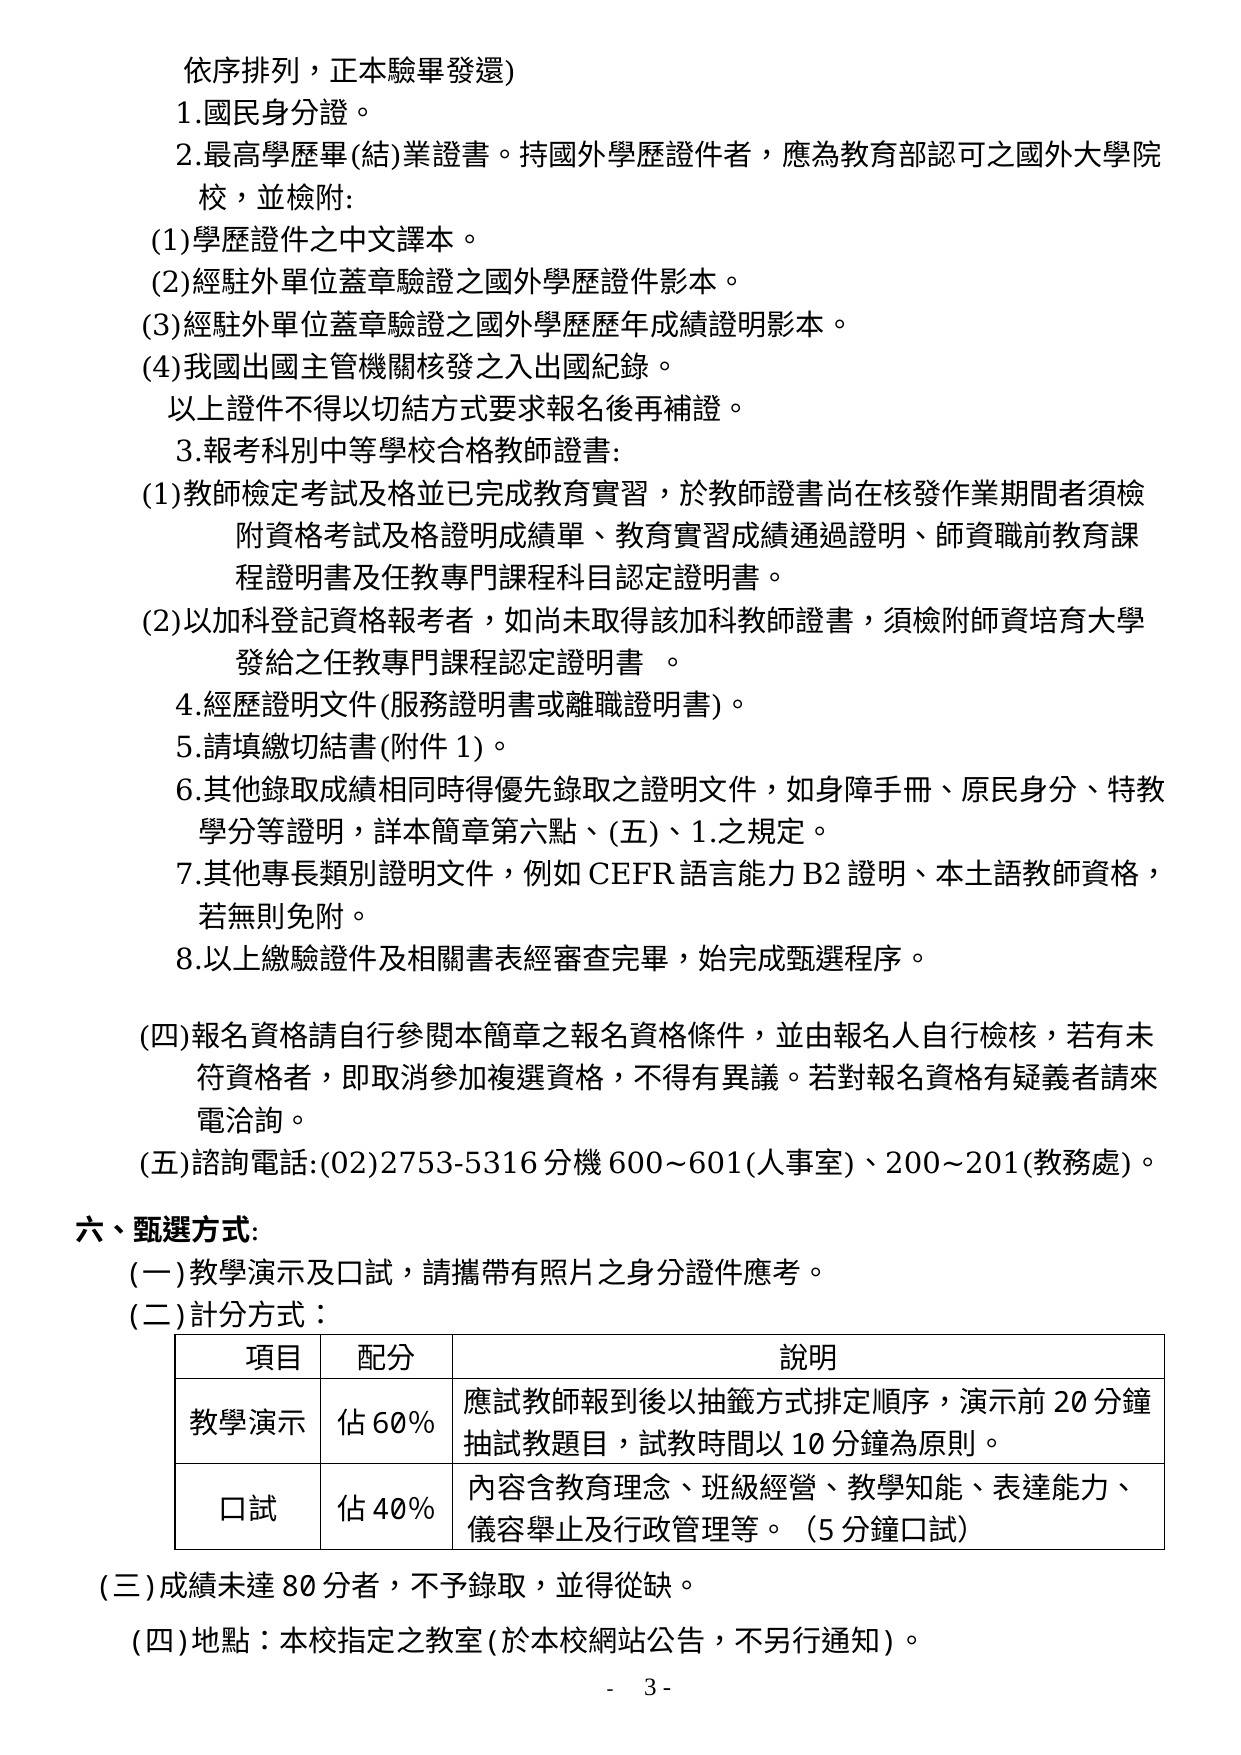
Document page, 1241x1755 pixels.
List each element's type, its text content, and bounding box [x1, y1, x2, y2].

text 1.國民身分證。 [175, 89, 1165, 132]
text 六、甄選方式: [75, 1207, 1165, 1249]
table_cell 佔60％ [321, 1379, 452, 1463]
table_cell 口試 [176, 1464, 320, 1549]
text (二)計分方式： [125, 1292, 1165, 1334]
table_header 項目 [176, 1335, 320, 1377]
text 6.其他錄取成績相同時得優先錄取之證明文件，如身障手冊、原民身分、特教學分等證明，詳本簡章第六點、(五)、1.之規定。 [175, 766, 1165, 851]
text 8.以上繳驗證件及相關書表經審查完畢，始完成甄選程序。 [175, 935, 1165, 978]
text 以上證件不得以切結方式要求報名後再補證。 [75, 386, 1165, 428]
table_header 說明 [453, 1335, 1164, 1377]
text (三)成績未達80分者，不予錄取，並得從缺。 [75, 1562, 1165, 1605]
text (一)教學演示及口試，請攜帶有照片之身分證件應考。 [125, 1249, 1165, 1292]
text (四)地點：本校指定之教室(於本校網站公告，不另行通知)。 [75, 1617, 1165, 1660]
text (2)經駐外單位蓋章驗證之國外學歷證件影本。 [75, 259, 1165, 301]
table_cell 應試教師報到後以抽籤方式排定順序，演示前20分鐘抽試教題目，試教時間以10分鐘為原則。 [453, 1379, 1164, 1463]
text (五)諮詢電話:(02)2753-5316分機600~601(人事室)、200~201(教務處)。 [137, 1139, 1165, 1182]
text (1)學歷證件之中文譯本。 [75, 216, 1165, 259]
text (2)以加科登記資格報考者，如尚未取得該加科教師證書，須檢附師資培育大學發給之任教專門課程認定證明書 。 [75, 597, 1165, 682]
text 5.請填繳切結書(附件1)。 [175, 724, 1165, 766]
text (四)報名資格請自行參閱本簡章之報名資格條件，並由報名人自行檢核，若有未符資格者，即取消參加複選資格，不得有異議。若對報名資格有疑義者請來電洽詢。 [137, 1013, 1165, 1139]
table_cell 教學演示 [176, 1379, 320, 1463]
text 7.其他專長類別證明文件，例如CEFR語言能力B2證明、本土語教師資格，若無則免附。 [175, 851, 1165, 935]
text 2.最高學歷畢(結)業證書。持國外學歷證件者，應為教育部認可之國外大學院校，並檢附: [175, 132, 1165, 216]
table_cell 佔40％ [321, 1464, 452, 1549]
text 3.報考科別中等學校合格教師證書: [175, 428, 1165, 470]
text 依序排列，正本驗畢發還) [125, 47, 1165, 89]
table_cell 內容含教育理念、班級經營、教學知能、表達能力、儀容舉止及行政管理等。（5分鐘口試） [453, 1464, 1164, 1549]
text 4.經歷證明文件(服務證明書或離職證明書)。 [175, 682, 1165, 724]
text (3)經駐外單位蓋章驗證之國外學歷歷年成績證明影本。 [75, 301, 1165, 343]
table_header 配分 [321, 1335, 452, 1377]
text (1)教師檢定考試及格並已完成教育實習，於教師證書尚在核發作業期間者須檢附資格考試及格證明成績單、教育實習成績通過證明、師資職前教育課程證明書及任教專門課程科目認定證明書。 [75, 470, 1165, 597]
text (4)我國出國主管機關核發之入出國紀錄。 [75, 343, 1165, 386]
